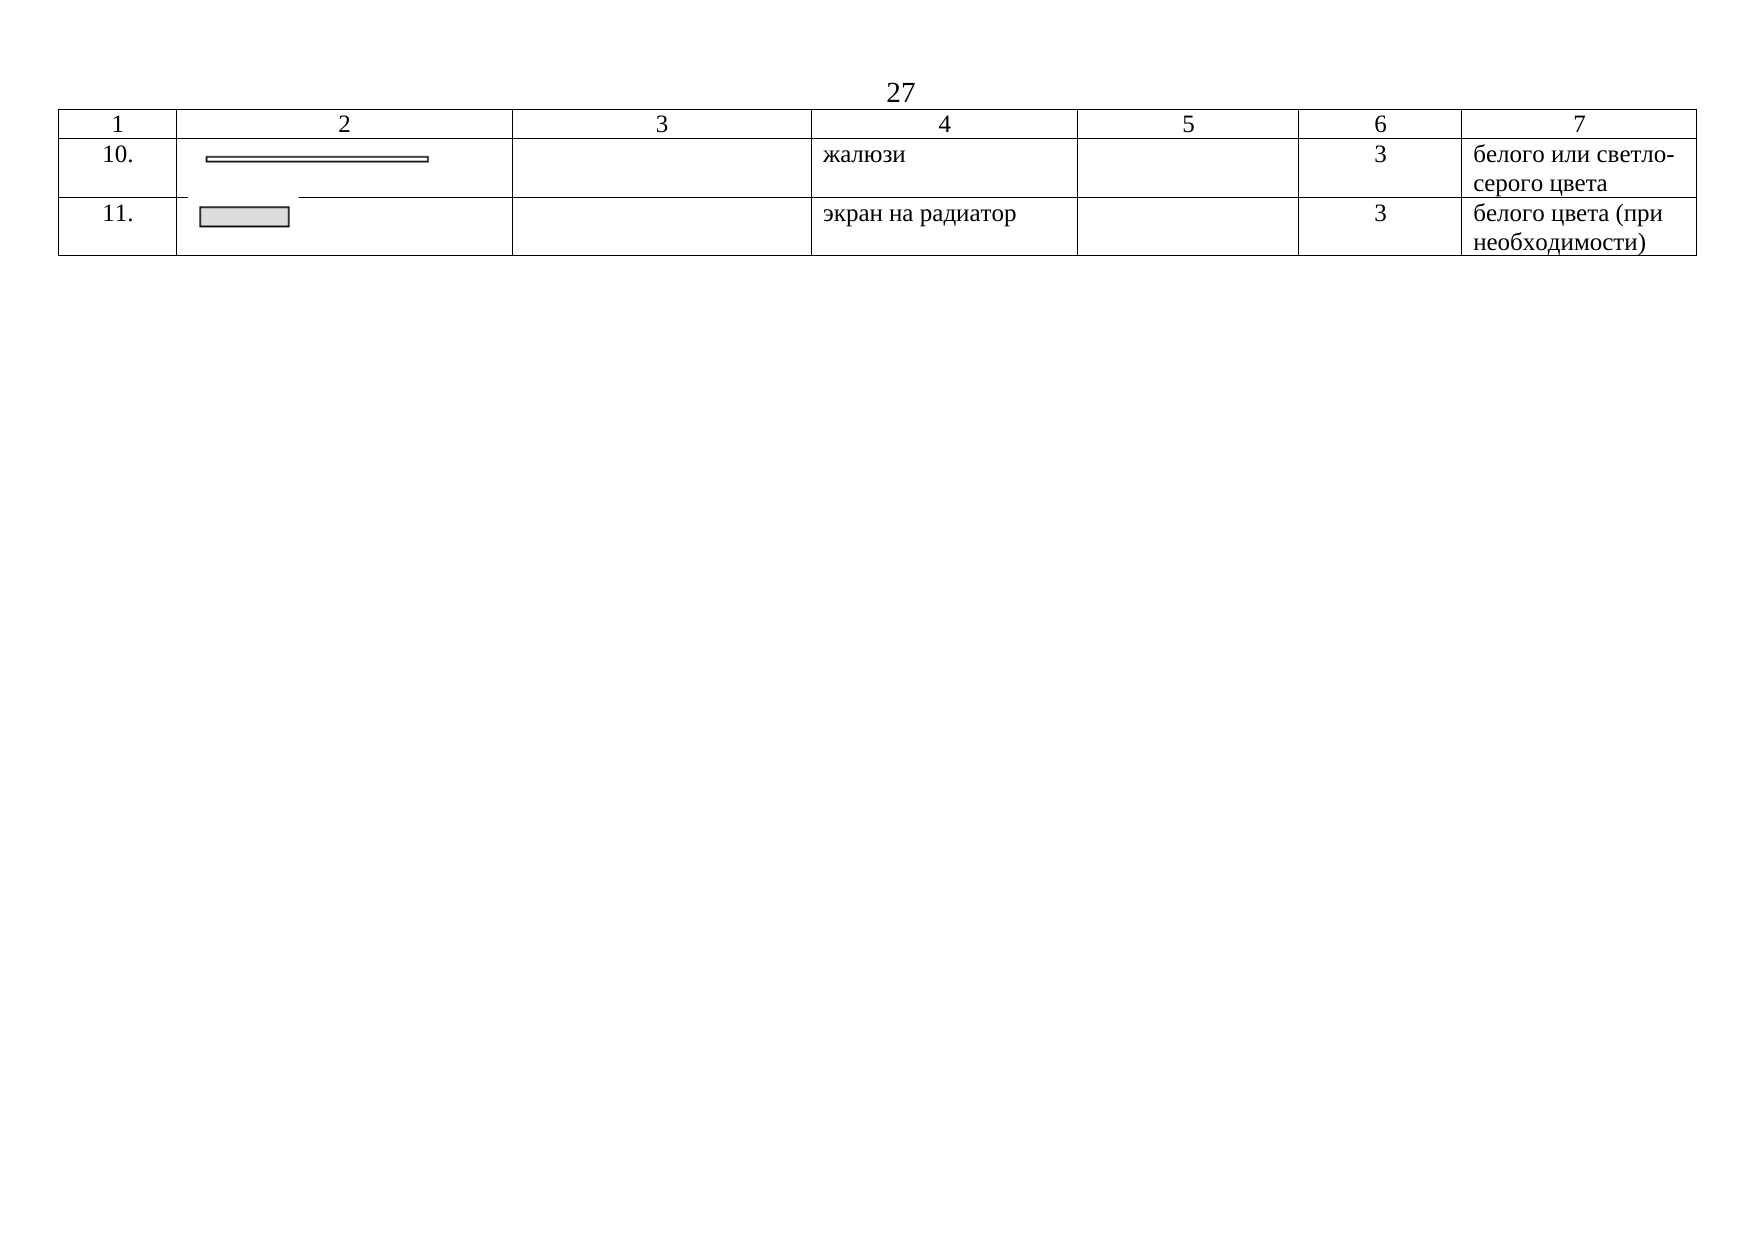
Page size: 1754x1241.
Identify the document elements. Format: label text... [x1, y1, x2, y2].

table_header 3 [513, 110, 811, 138]
table_header 4 [812, 110, 1077, 138]
table_cell [513, 139, 811, 197]
table_cell белого или светло-серого цвета [1462, 139, 1696, 197]
table_cell 10. [59, 139, 176, 197]
table_cell 3 [1299, 139, 1461, 197]
table_cell [1078, 198, 1298, 255]
table_cell экран на радиатор [812, 198, 1077, 255]
table_cell 11. [59, 198, 176, 255]
table_header 2 [177, 110, 512, 138]
table_header 5 [1078, 110, 1298, 138]
table_cell 3 [1299, 198, 1461, 255]
table_cell [1078, 139, 1298, 197]
table_header 7 [1462, 110, 1696, 138]
table_cell жалюзи [812, 139, 1077, 197]
table_cell [513, 198, 811, 255]
table_header 6 [1299, 110, 1461, 138]
table_header 1 [59, 110, 176, 138]
table_cell белого цвета (при необходимости) [1462, 198, 1696, 255]
table_cell [177, 198, 512, 255]
table_cell [177, 139, 512, 197]
